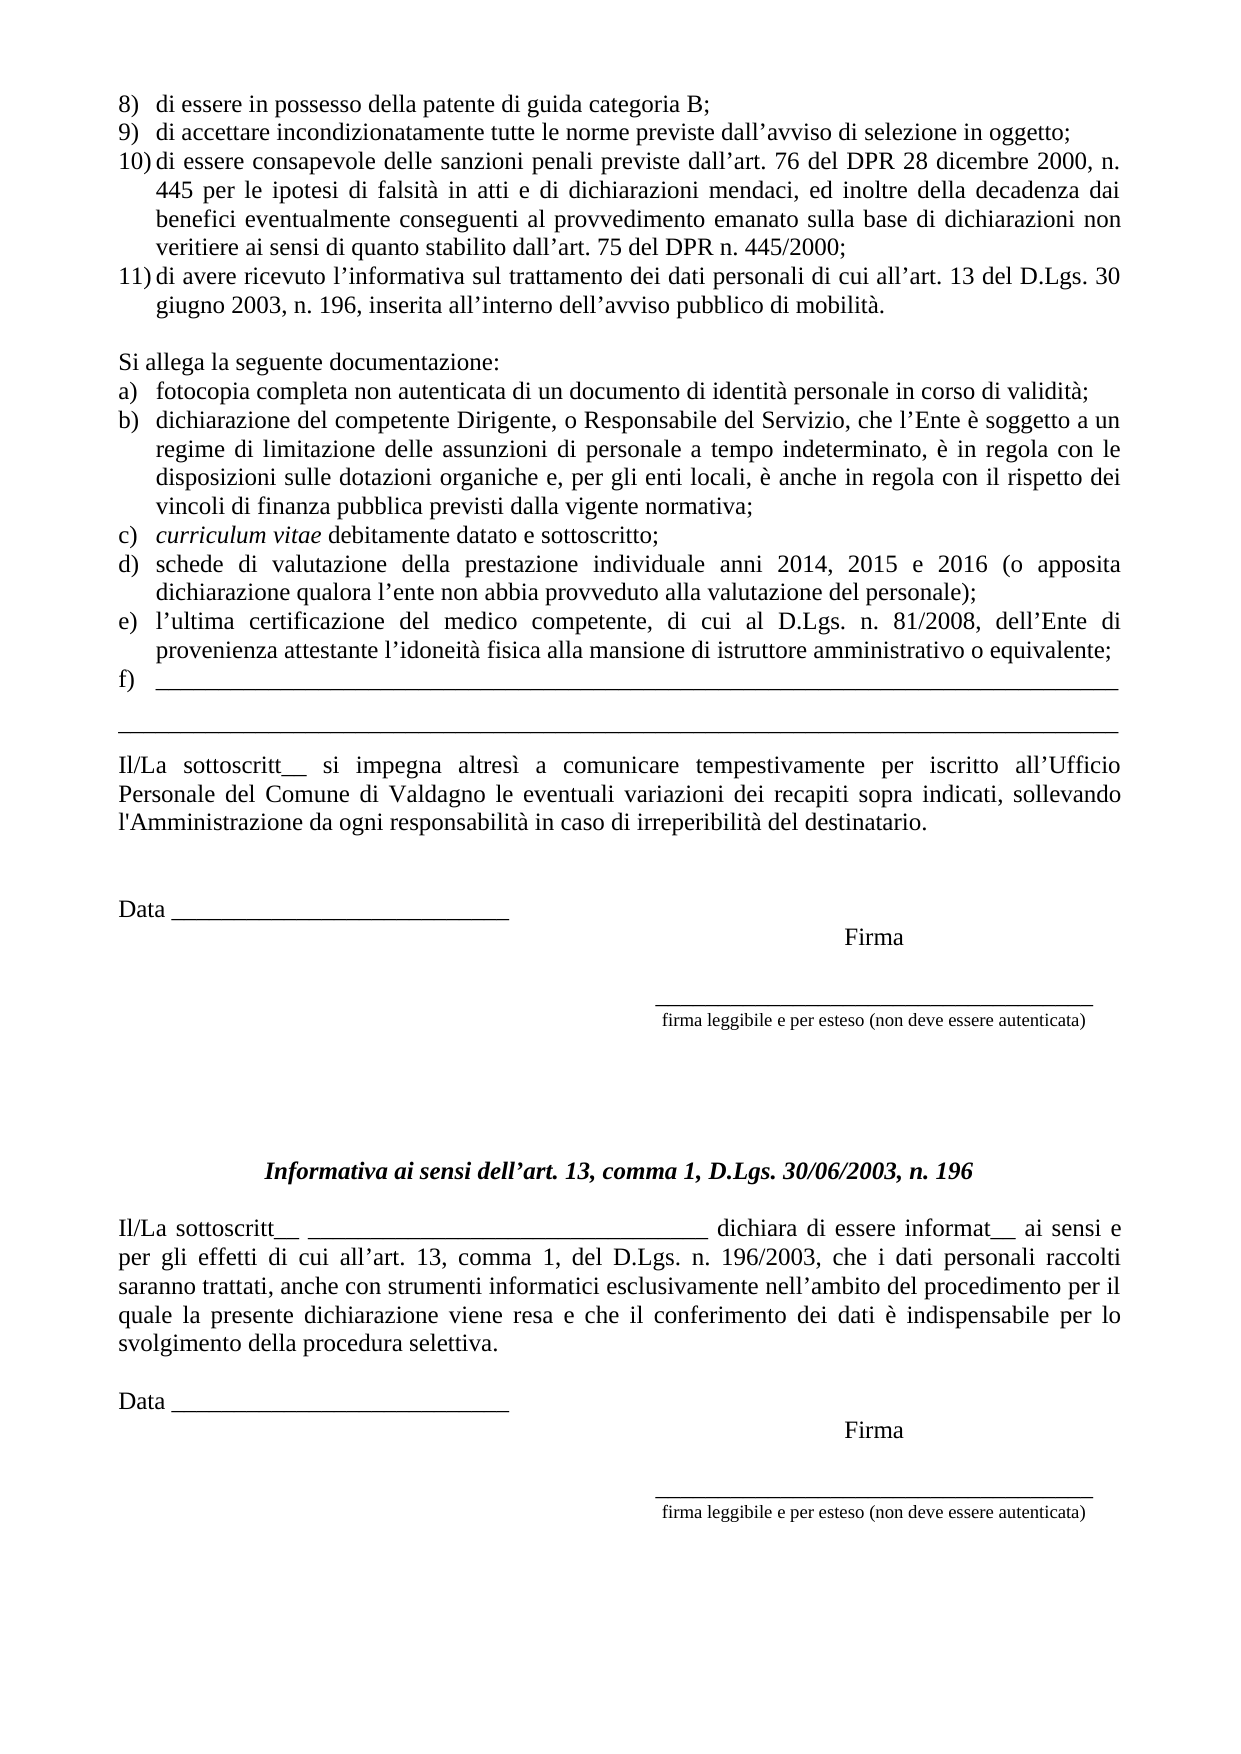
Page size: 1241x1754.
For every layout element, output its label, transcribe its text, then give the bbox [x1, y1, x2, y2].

text ___________________________________ [626, 1472, 1122, 1501]
list di essere in possesso della patente di guida categoria B; [118, 89, 1122, 117]
text firma leggibile e per esteso (non deve essere autenticata) [626, 1009, 1122, 1030]
list schede di valutazione della prestazione individuale anni 2014, 2015 e 2016 (o apposita dichiarazione qualora l’ente non abbia provveduto alla valutazione del personale); [118, 549, 1122, 606]
text Data ___________________________ [118, 1386, 1122, 1415]
text ___________________________________ [626, 980, 1122, 1009]
text Il/La sottoscritt__ si impegna altresì a comunicare tempestivamente per iscritto all’Ufficio Personale del Comune di Valdagno le eventuali variazioni dei recapiti sopra indicati, sollevando l'Amministrazione da ogni responsabilità in caso di irreperibilità del destinatario. [118, 750, 1122, 836]
list dichiarazione del competente Dirigente, o Responsabile del Servizio, che l’Ente è soggetto a un regime di limitazione delle assunzioni di personale a tempo indeterminato, è in regola con le disposizioni sulle dotazioni organiche e, per gli enti locali, è anche in regola con il rispetto dei vincoli di finanza pubblica previsti dalla vigente normativa; [118, 405, 1122, 520]
list di accettare incondizionatamente tutte le norme previste dall’avviso di selezione in oggetto; [118, 117, 1122, 146]
text Data ___________________________ [118, 894, 1122, 922]
text Si allega la seguente documentazione: [118, 347, 1122, 376]
list di avere ricevuto l’informativa sul trattamento dei dati personali di cui all’art. 13 del D.Lgs. 30 giugno 2003, n. 196, inserita all’interno dell’avviso pubblico di mobilità. [118, 261, 1122, 319]
text Firma [626, 1415, 1122, 1443]
list _____________________________________________________________________________ [118, 664, 1122, 692]
list curriculum vitae debitamente datato e sottoscritto; [118, 520, 1122, 549]
text firma leggibile e per esteso (non deve essere autenticata) [626, 1501, 1122, 1522]
text Informativa ai sensi dell’art. 13, comma 1, D.Lgs. 30/06/2003, n. 196 [118, 1156, 1122, 1185]
list di essere consapevole delle sanzioni penali previste dall’art. 76 del DPR 28 dicembre 2000, n. 445 per le ipotesi di falsità in atti e di dichiarazioni mendaci, ed inoltre della decadenza dai benefici eventualmente conseguenti al provvedimento emanato sulla base di dichiarazioni non veritiere ai sensi di quanto stabilito dall’art. 75 del DPR n. 445/2000; [118, 146, 1122, 261]
text ________________________________________________________________________________ [118, 707, 1122, 736]
text Firma [626, 922, 1122, 951]
list fotocopia completa non autenticata di un documento di identità personale in corso di validità; [118, 376, 1122, 405]
text Il/La sottoscritt__ ________________________________ dichiara di essere informat__ ai sensi e per gli effetti di cui all’art. 13, comma 1, del D.Lgs. n. 196/2003, che i dati personali raccolti saranno trattati, anche con strumenti informatici esclusivamente nell’ambito del procedimento per il quale la presente dichiarazione viene resa e che il conferimento dei dati è indispensabile per lo svolgimento della procedura selettiva. [118, 1213, 1122, 1357]
list l’ultima certificazione del medico competente, di cui al D.Lgs. n. 81/2008, dell’Ente di provenienza attestante l’idoneità fisica alla mansione di istruttore amministrativo o equivalente; [118, 606, 1122, 664]
